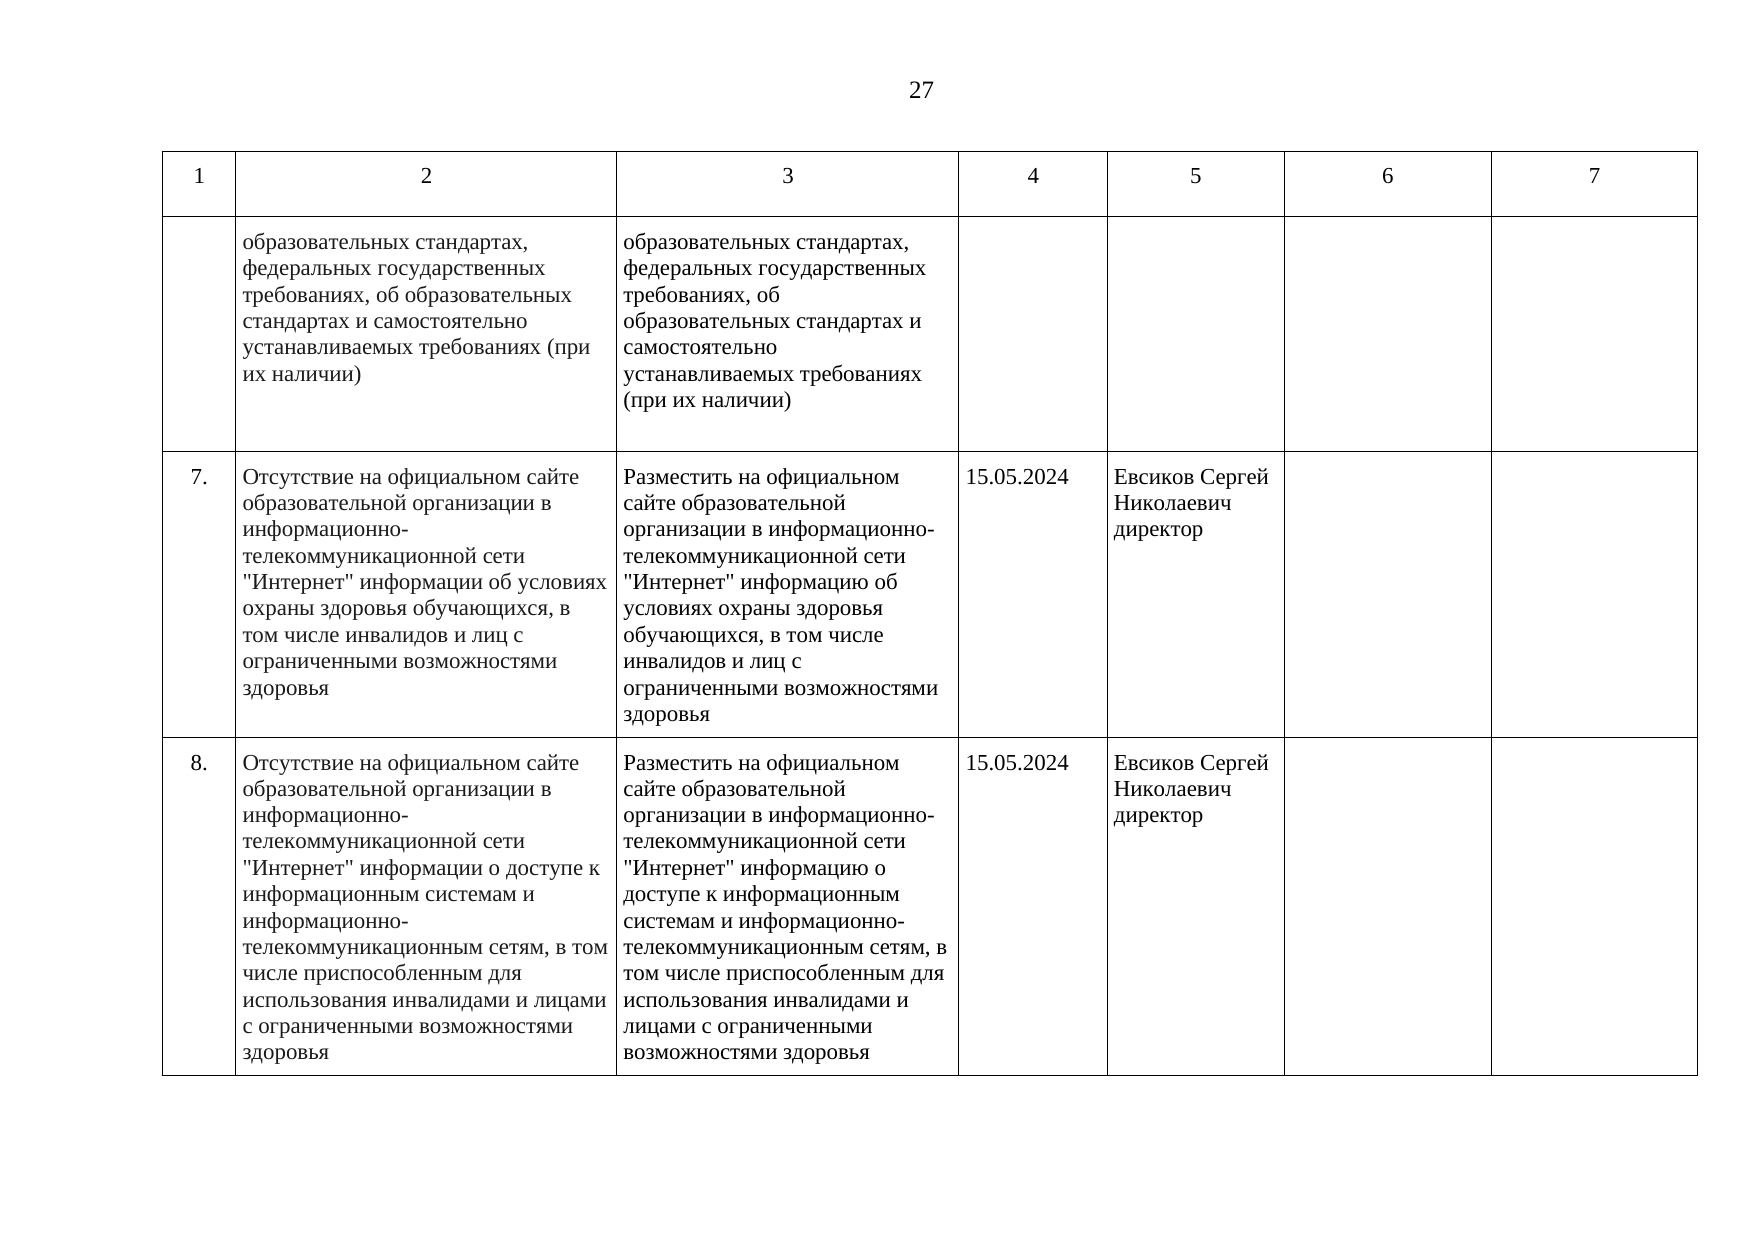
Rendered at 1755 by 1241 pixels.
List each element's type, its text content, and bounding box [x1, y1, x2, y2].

table_header 5 [1108, 152, 1284, 216]
table_cell Отсутствие на официальном сайте образовательной организации в информационно-телекоммуникационной сети "Интернет" информации об условиях охраны здоровья обучающихся, в том числе инвалидов и лиц с ограниченными возможностями здоровья [236, 452, 616, 737]
table_cell Разместить на официальном сайте образовательной организации в информационно-телекоммуникационной сети "Интернет" информацию об условиях охраны здоровья обучающихся, в том числе инвалидов и лиц с ограниченными возможностями здоровья [617, 452, 958, 737]
table_header 1 [163, 152, 235, 216]
table_cell Разместить на официальном сайте образовательной организации в информационно-телекоммуникационной сети "Интернет" информацию о доступе к информационным системам и информационно-телекоммуникационным сетям, в том числе приспособленным для использования инвалидами и лицами с ограниченными возможностями здоровья [617, 738, 958, 1075]
table_header 6 [1285, 152, 1491, 216]
table_cell [1492, 452, 1697, 737]
table_cell [1108, 217, 1284, 451]
table_cell [1492, 738, 1697, 1075]
table_cell 15.05.2024 [959, 452, 1107, 737]
table_cell 8. [163, 738, 235, 1075]
table_cell [163, 217, 235, 451]
table_cell образовательных стандартах, федеральных государственных требованиях, об образовательных стандартах и самостоятельно устанавливаемых требованиях (при их наличии) [617, 217, 958, 451]
table_cell [959, 217, 1107, 451]
table_cell 15.05.2024 [959, 738, 1107, 1075]
table_cell образовательных стандартах, федеральных государственных требованиях, об образовательных стандартах и самостоятельно устанавливаемых требованиях (при их наличии) [236, 217, 616, 451]
table_cell 7. [163, 452, 235, 737]
table_header 4 [959, 152, 1107, 216]
table_header 2 [236, 152, 616, 216]
table_header 3 [617, 152, 958, 216]
table_cell [1285, 452, 1491, 737]
table_cell Евсиков Сергей Николаевич директор [1108, 738, 1284, 1075]
table_cell Отсутствие на официальном сайте образовательной организации в информационно-телекоммуникационной сети "Интернет" информации о доступе к информационным системам и информационно-телекоммуникационным сетям, в том числе приспособленным для использования инвалидами и лицами с ограниченными возможностями здоровья [236, 738, 616, 1075]
table_cell [1492, 217, 1697, 451]
table_header 7 [1492, 152, 1697, 216]
table_cell Евсиков Сергей Николаевич директор [1108, 452, 1284, 737]
table_cell [1285, 738, 1491, 1075]
table_cell [1285, 217, 1491, 451]
